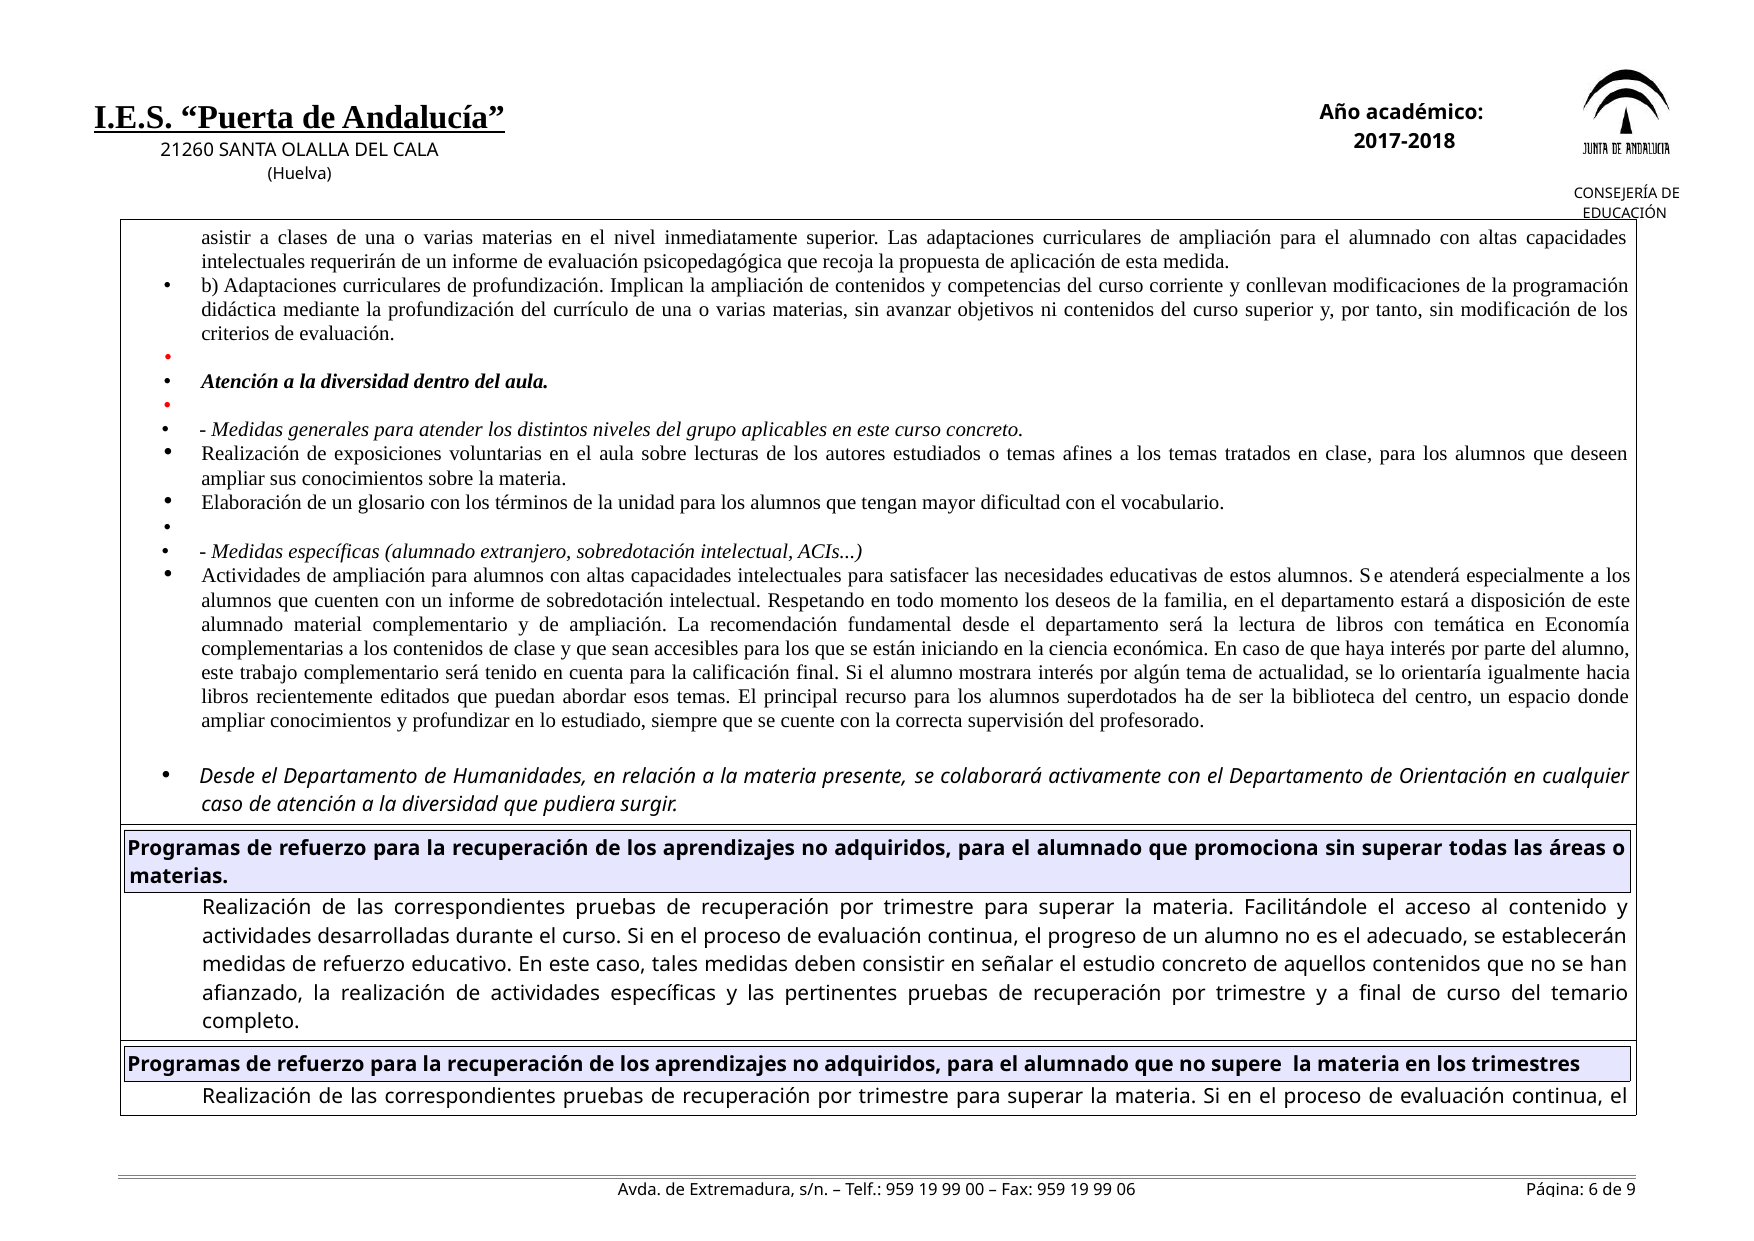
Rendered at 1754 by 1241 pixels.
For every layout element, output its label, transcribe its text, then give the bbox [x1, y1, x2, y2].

table_cell Atención a la diversidad dentro del aula. 1. Las adaptaciones curriculares se realizarán para el alumnado con necesidad específica de apoyo educativo que lo requiera. Serán propuestas y elaboradas por el equipo docente, bajo la coordinación del profesor tutor o profesora tutora con el asesoramiento del departamento de orientación, y su aplicación y seguimiento se llevarán a cabo por el profesorado de las materias adaptadas con el asesoramiento del departamento de orientación. 2. Con carácter general, las adaptaciones se propondrán para un curso académico y en ningún caso se tendrán en cuenta para minorar las calificaciones obtenidas. 3. En las adaptaciones curriculares se detallarán las materias en las que se van a aplicar, la metodología, la organización de los contenidos, los criterios de evaluación y su vinculación con los estándares de aprendizaje evaluables, en su caso. Estas adaptaciones podrán incluir modificaciones en la programación didáctica de la materia objeto de adaptación, en la organización, temporalización y presentación de los contenidos, en los aspectos metodológicos, así como en los procedimientos e instrumentos de evaluación. 4. Las adaptaciones curriculares para el alumnado que las precise por presentar altas capacidades intelectuales podrán concretarse en: a) Adaptaciones curriculares de ampliación. Implican la impartición de contenidos y adquisición de competencias propios de cursos superiores y conllevan modificaciones de la programación didáctica mediante la inclusión de los objetivos y la definición específica de los criterios de evaluación para las materias objeto de adaptación. Dentro de estas medidas podrá proponerse la adopción de fórmulas organizativas flexibles, en función de la disponibilidad del centro, en las que este alumnado pueda asistir a clases de una o varias materias en el nivel inmediatamente superior. Las adaptaciones curriculares de ampliación para el alumnado con altas capacidades intelectuales requerirán de un informe de evaluación psicopedagógica que recoja la propuesta de aplicación de esta medida. b) Adaptaciones curriculares de profundización. Implican la ampliación de contenidos y competencias del curso corriente y conllevan modificaciones de la programación didáctica mediante la profundización del currículo de una o varias materias, sin avanzar objetivos ni contenidos del curso superior y, por tanto, sin modificación de los criterios de evaluación. Atención a la diversidad dentro del aula. - Medidas generales para atender los distintos niveles del grupo aplicables en este curso concreto. Realización de exposiciones voluntarias en el aula sobre lecturas de los autores estudiados o temas afines a los temas tratados en clase, para los alumnos que deseen ampliar sus conocimientos sobre la materia. Elaboración de un glosario con los términos de la unidad para los alumnos que tengan mayor dificultad con el vocabulario. - Medidas específicas (alumnado extranjero, sobredotación intelectual, ACIs...) Actividades de ampliación para alumnos con altas capacidades intelectuales para satisfacer las necesidades educativas de estos alumnos. Se atenderá especialmente a los alumnos que cuenten con un informe de sobredotación intelectual. Respetando en todo momento los deseos de la familia, en el departamento estará a disposición de este alumnado material complementario y de ampliación. La recomendación fundamental desde el departamento será la lectura de libros con temática en Economía complementarias a los contenidos de clase y que sean accesibles para los que se están iniciando en la ciencia económica. En caso de que haya interés por parte del alumno, este trabajo complementario será tenido en cuenta para la calificación final. Si el alumno mostrara interés por algún tema de actualidad, se lo orientaría igualmente hacia libros recientemente editados que puedan abordar esos temas. El principal recurso para los alumnos superdotados ha de ser la biblioteca del centro, un espacio donde ampliar conocimientos y profundizar en lo estudiado, siempre que se cuente con la correcta supervisión del profesorado. Desde el Departamento de Humanidades, en relación a la materia presente, se colaborará activamente con el Departamento de Orientación en cualquier caso de atención a la diversidad que pudiera surgir. [121, 220, 1636, 824]
table_cell Programas de refuerzo para la recuperación de los aprendizajes no adquiridos, para el alumnado que no supere la materia en los trimestres Realización de las correspondientes pruebas de recuperación por trimestre para superar la materia. Si en el proceso de evaluación continua, el [121, 1041, 1636, 1115]
picture [1582, 69, 1671, 154]
table_cell Programas de refuerzo para la recuperación de los aprendizajes no adquiridos, para el alumnado que promociona sin superar todas las áreas o materias. Realización de las correspondientes pruebas de recuperación por trimestre para superar la materia. Facilitándole el acceso al contenido y actividades desarrolladas durante el curso. Si en el proceso de evaluación continua, el progreso de un alumno no es el adecuado, se establecerán medidas de refuerzo educativo. En este caso, tales medidas deben consistir en señalar el estudio concreto de aquellos contenidos que no se han afianzado, la realización de actividades específicas y las pertinentes pruebas de recuperación por trimestre y a final de curso del temario completo. [121, 825, 1636, 1040]
